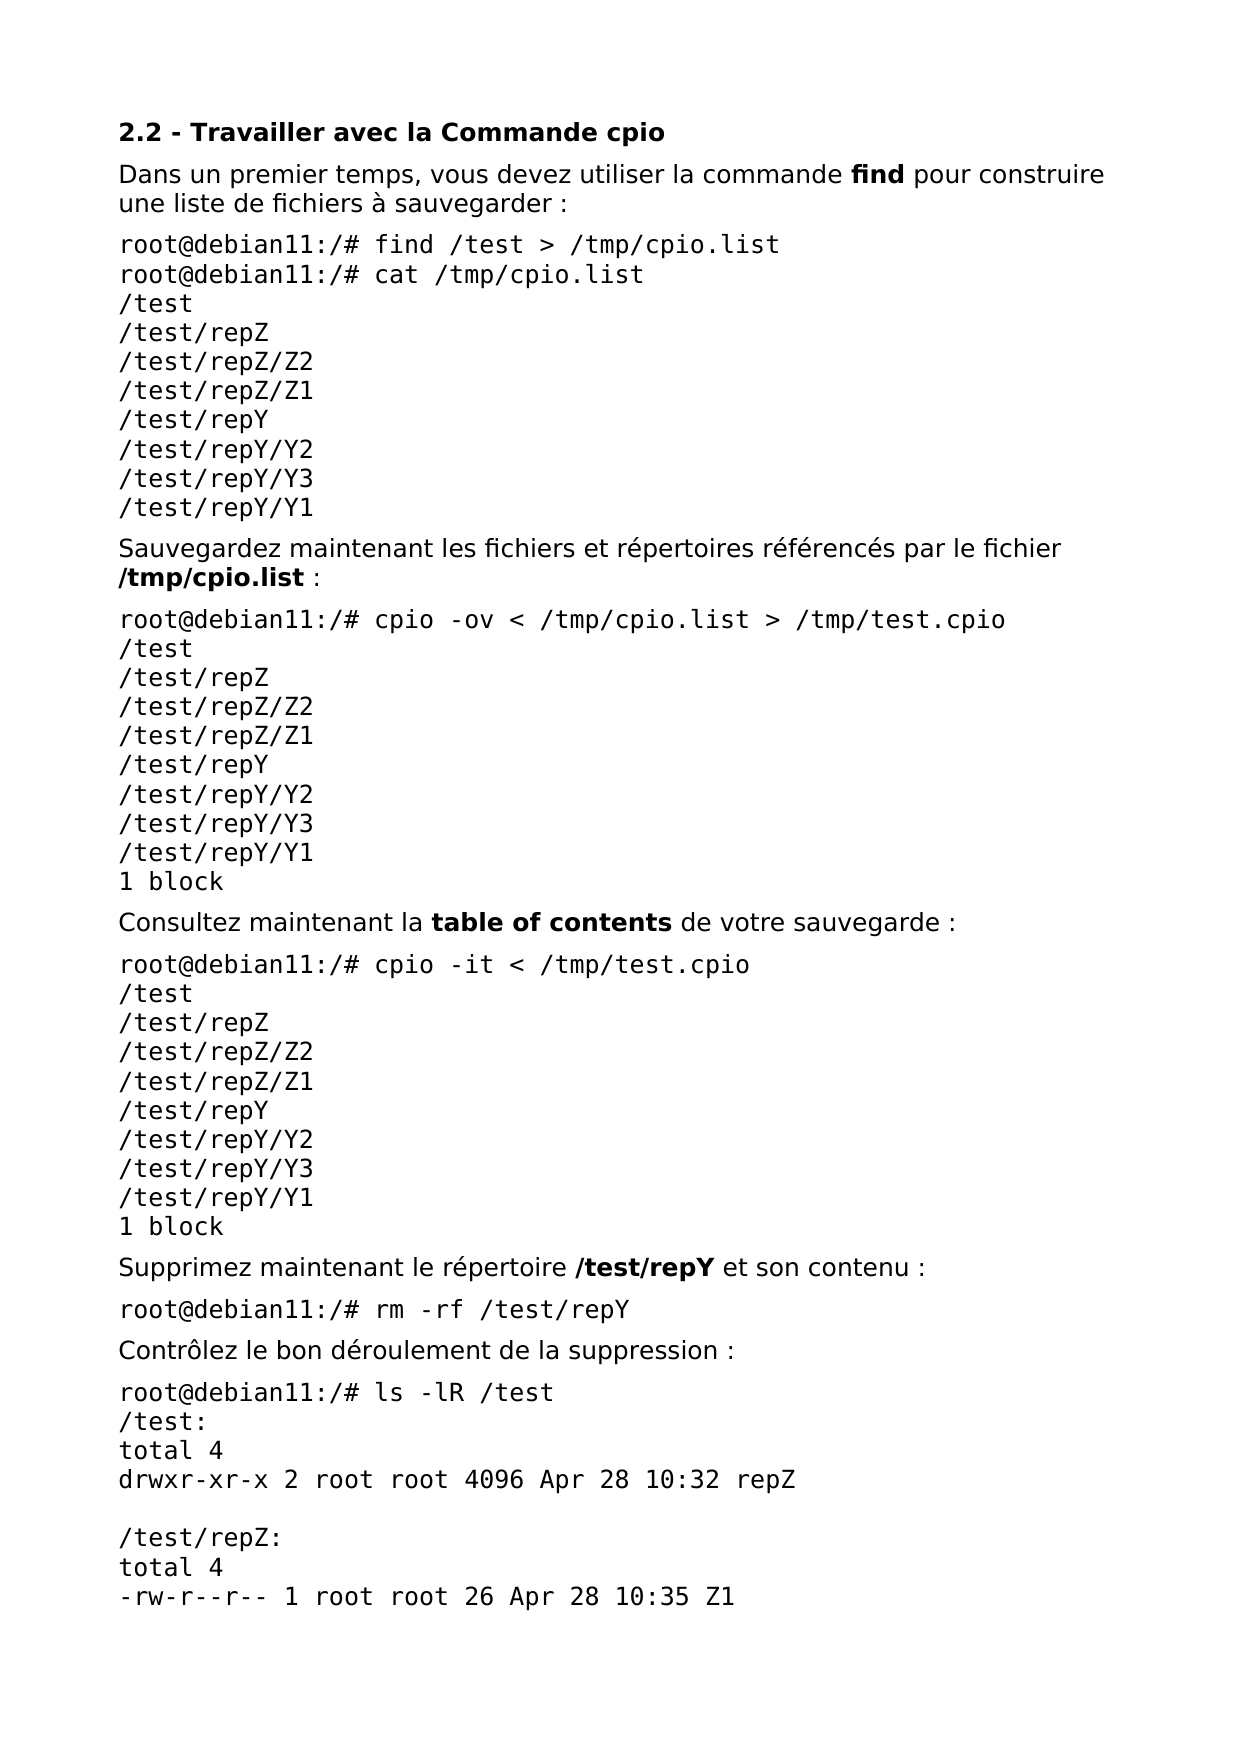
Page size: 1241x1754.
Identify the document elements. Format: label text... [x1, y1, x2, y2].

text Dans un premier temps, vous devez utiliser la commande find pour construire une liste de fichiers à sauvegarder : [118, 160, 1122, 218]
text root@debian11:/# cpio -it < /tmp/test.cpio /test /test/repZ /test/repZ/Z2 /test/repZ/Z1 /test/repY /test/repY/Y2 /test/repY/Y3 /test/repY/Y1 1 block [118, 950, 1122, 1242]
text Consultez maintenant la table of contents de votre sauvegarde : [118, 908, 1122, 937]
text root@debian11:/# cpio -ov < /tmp/cpio.list > /tmp/test.cpio /test /test/repZ /test/repZ/Z2 /test/repZ/Z1 /test/repY /test/repY/Y2 /test/repY/Y3 /test/repY/Y1 1 block [118, 605, 1122, 897]
text root@debian11:/# find /test > /tmp/cpio.list root@debian11:/# cat /tmp/cpio.list /test /test/repZ /test/repZ/Z2 /test/repZ/Z1 /test/repY /test/repY/Y2 /test/repY/Y3 /test/repY/Y1 [118, 231, 1122, 522]
text Contrôlez le bon déroulement de la suppression : [118, 1336, 1122, 1365]
text root@debian11:/# rm -rf /test/repY [118, 1295, 1122, 1324]
subtitle 2.2 - Travailler avec la Commande cpio [118, 118, 1122, 147]
text Sauvegardez maintenant les fichiers et répertoires référencés par le fichier /tmp/cpio.list : [118, 534, 1122, 592]
text Supprimez maintenant le répertoire /test/repY et son contenu : [118, 1253, 1122, 1283]
text root@debian11:/# ls -lR /test /test: total 4 drwxr-xr-x 2 root root 4096 Apr 28 10:32 repZ /test/repZ: total 4 -rw-r--r-- 1 root root 26 Apr 28 10:35 Z1 [118, 1378, 1122, 1611]
